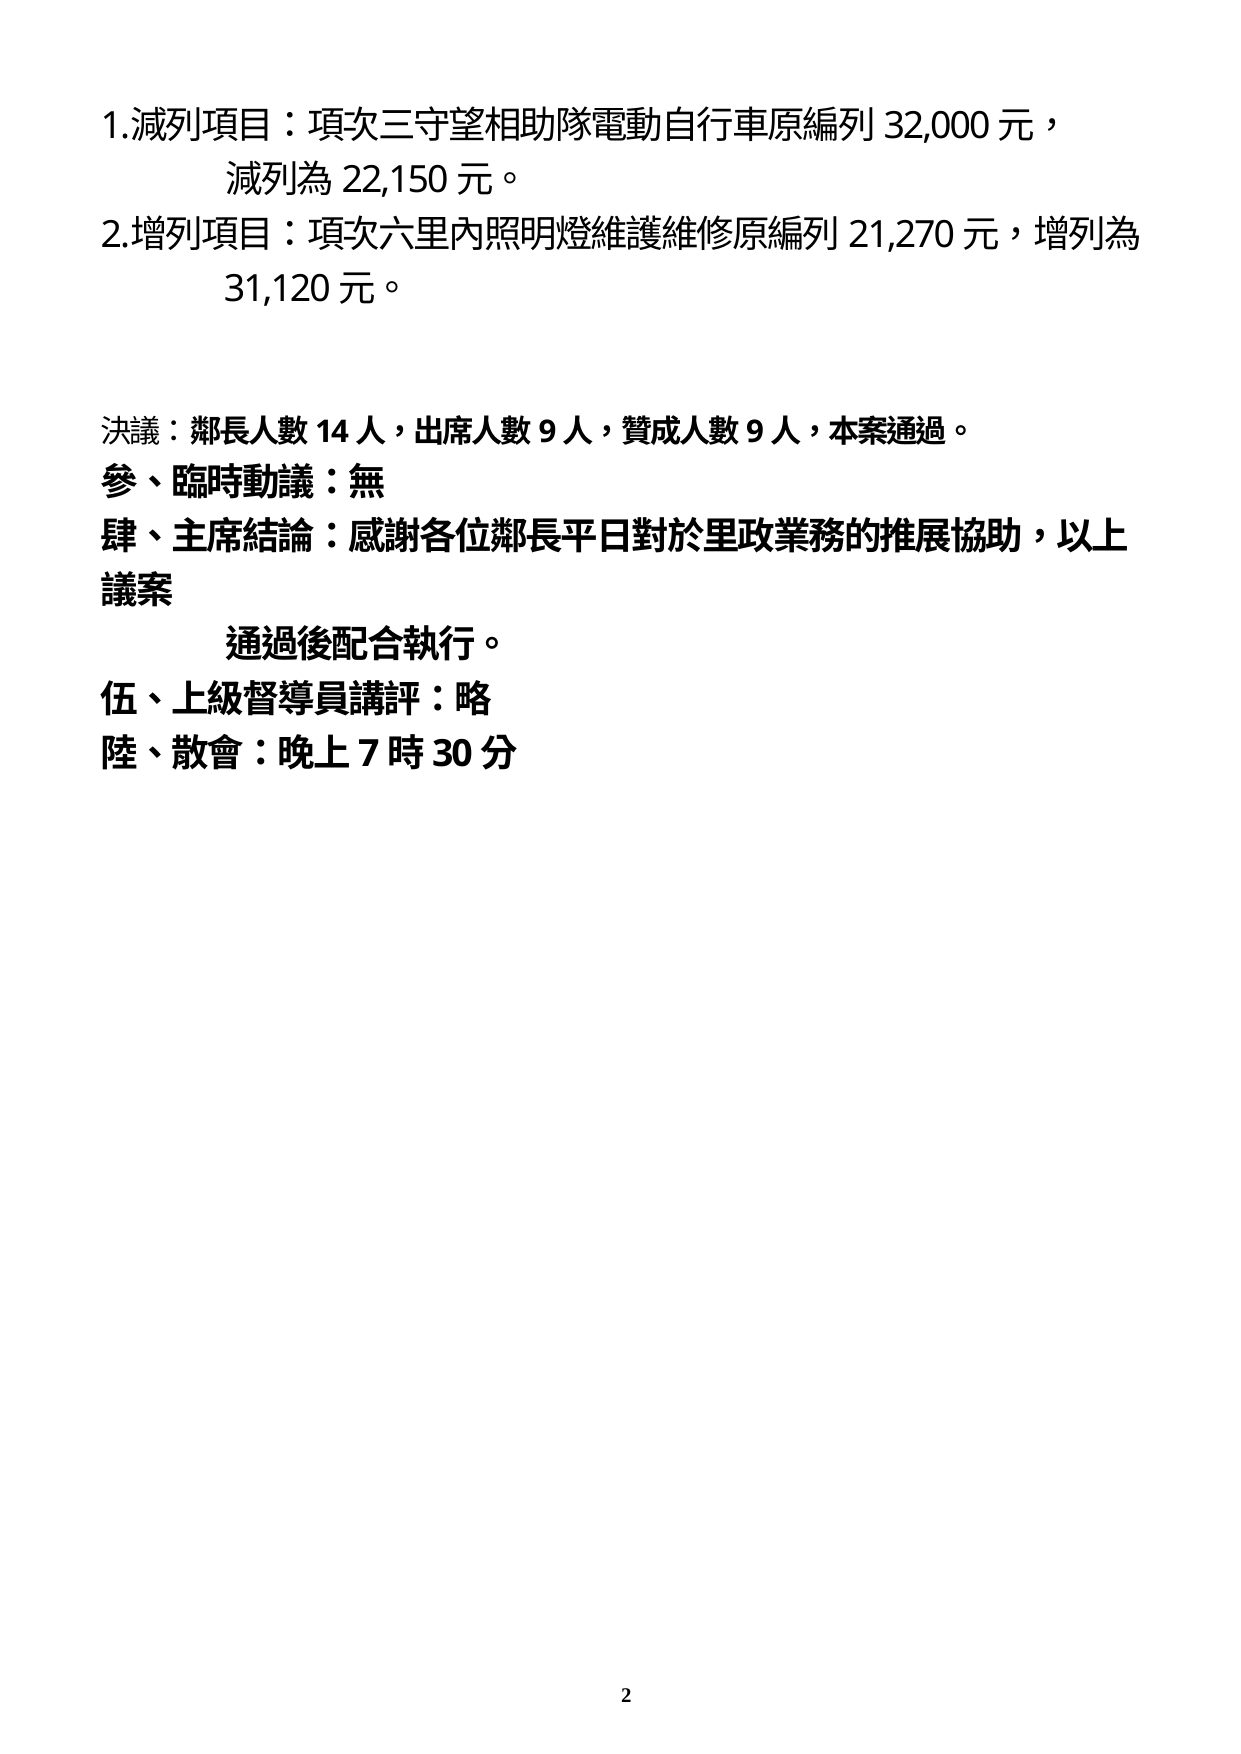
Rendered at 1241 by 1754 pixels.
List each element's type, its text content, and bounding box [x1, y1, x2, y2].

text 通過後配合執行。 [100, 614, 1140, 668]
text 肆、主席結論：感謝各位鄰長平日對於里政業務的推展協助，以上議案 [100, 506, 1140, 614]
text 31,120元。 [139, 258, 1227, 312]
text 參、臨時動議：無 [100, 451, 1140, 506]
text 陸、散會：晚上7時30分 [100, 723, 1140, 777]
text 決議：鄰長人數14人，出席人數9人，贊成人數9人，本案通過。 [100, 406, 1140, 451]
text 減列為22,150元。 [139, 149, 1227, 203]
text 1.減列項目：項次三守望相助隊電動自行車原編列32,000元， [100, 94, 1227, 149]
text 2.增列項目：項次六里內照明燈維護維修原編列21,270元，增列為 [100, 203, 1227, 258]
text 伍、上級督導員講評：略 [100, 668, 1140, 723]
